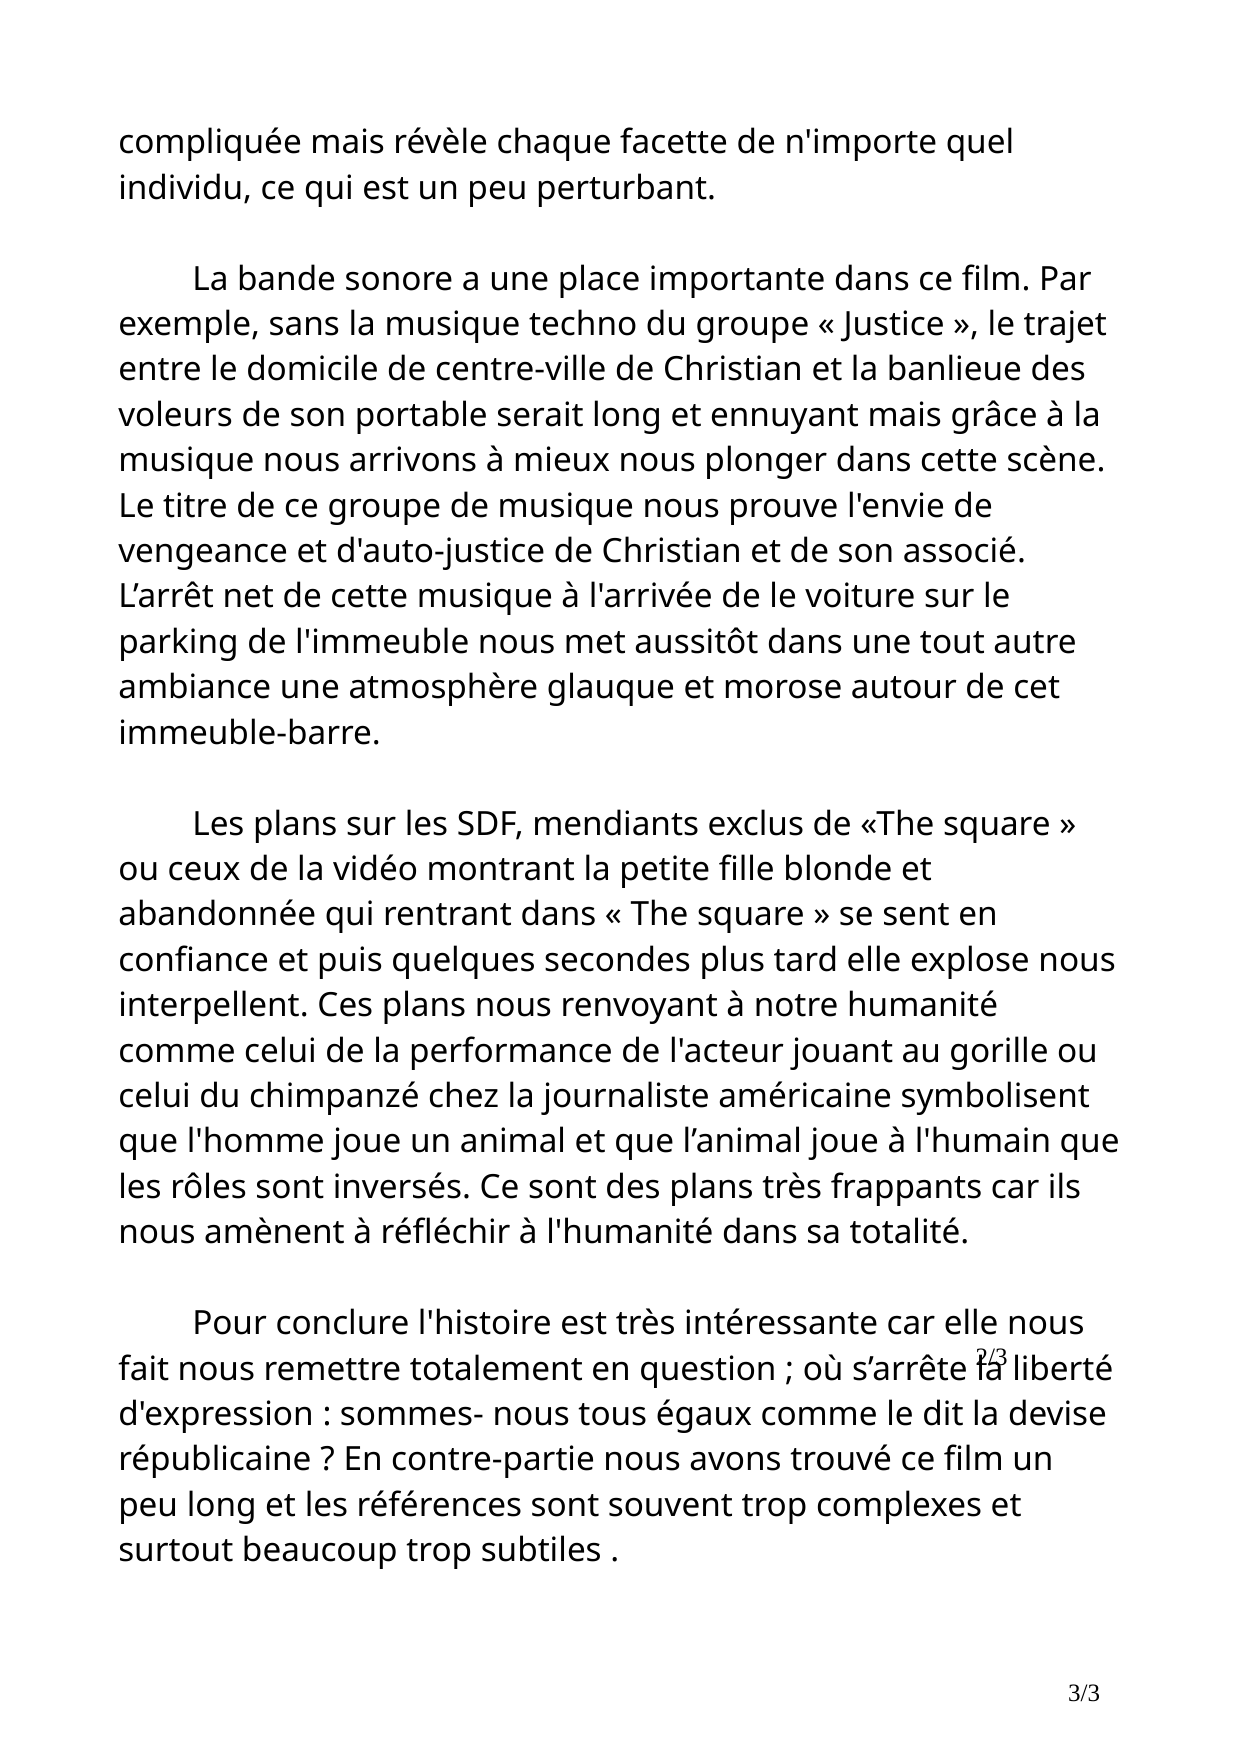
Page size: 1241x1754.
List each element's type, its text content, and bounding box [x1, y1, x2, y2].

text compliquée mais révèle chaque facette de n'importe quel individu, ce qui est un peu perturbant. [118, 118, 1122, 209]
text La bande sonore a une place importante dans ce film. Par exemple, sans la musique techno du groupe « Justice », le trajet entre le domicile de centre-ville de Christian et la banlieue des voleurs de son portable serait long et ennuyant mais grâce à la musique nous arrivons à mieux nous plonger dans cette scène. Le titre de ce groupe de musique nous prouve l'envie de vengeance et d'auto-justice de Christian et de son associé. L’arrêt net de cette musique à l'arrivée de le voiture sur le parking de l'immeuble nous met aussitôt dans une tout autre ambiance une atmosphère glauque et morose autour de cet immeuble-barre. [118, 254, 1122, 754]
text Pour conclure l'histoire est très intéressante car elle nous fait nous remettre totalement en question ; où s’arrête la liberté d'expression : sommes- nous tous égaux comme le dit la devise républicaine ? En contre-partie nous avons trouvé ce film un peu long et les références sont souvent trop complexes et surtout beaucoup trop subtiles . [118, 1299, 1122, 1571]
text Les plans sur les SDF, mendiants exclus de «The square » ou ceux de la vidéo montrant la petite fille blonde et abandonnée qui rentrant dans « The square » se sent en confiance et puis quelques secondes plus tard elle explose nous interpellent. Ces plans nous renvoyant à notre humanité comme celui de la performance de l'acteur jouant au gorille ou celui du chimpanzé chez la journaliste américaine symbolisent que l'homme joue un animal et que l’animal joue à l'humain que les rôles sont inversés. Ce sont des plans très frappants car ils nous amènent à réfléchir à l'humanité dans sa totalité. [118, 799, 1122, 1253]
